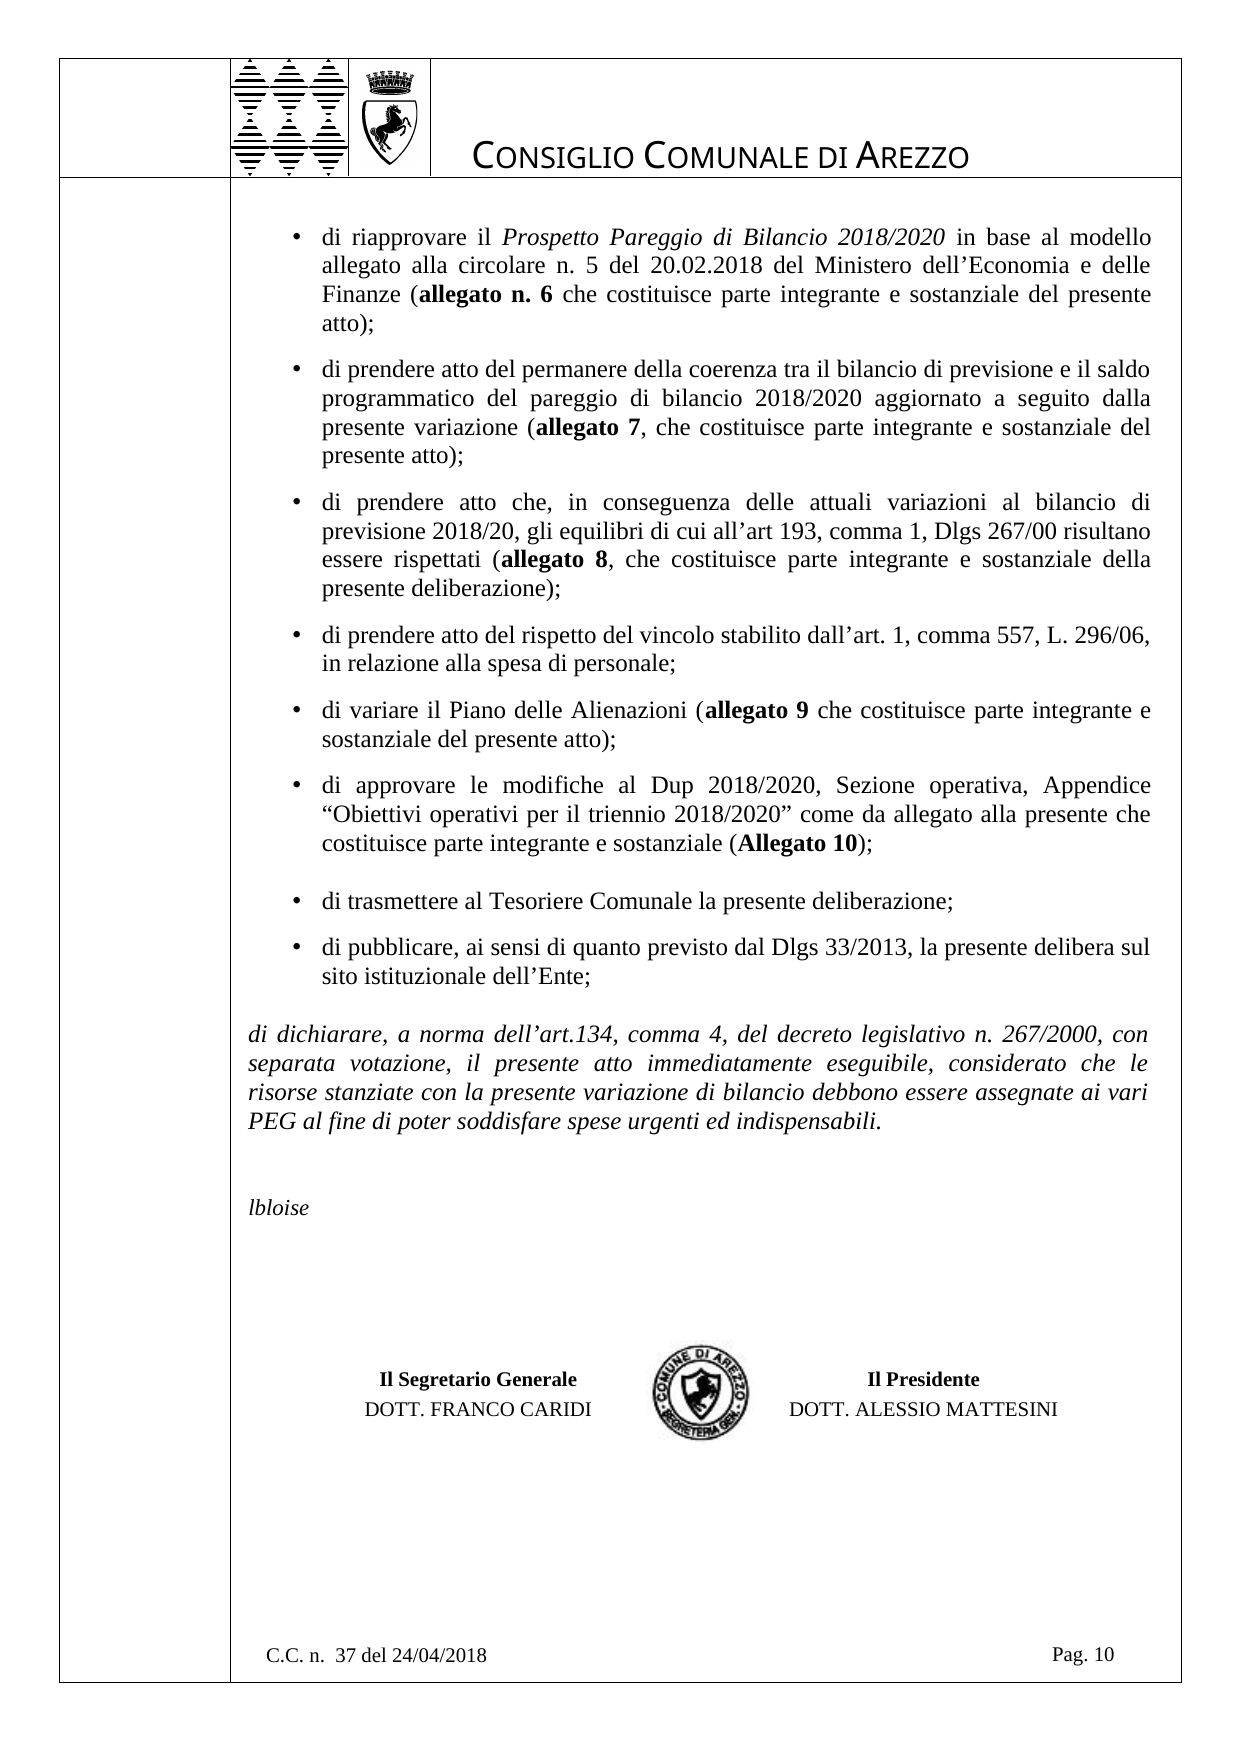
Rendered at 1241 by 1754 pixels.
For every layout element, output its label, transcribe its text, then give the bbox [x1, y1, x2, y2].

list di approvare le modifiche al Dup 2018/2020, Sezione operativa, Appendice “Obiettivi operativi per il triennio 2018/2020” come da allegato alla presente che costituisce parte integrante e sostanziale (Allegato 10); [292, 770, 1152, 856]
list di variare il Piano delle Alienazioni (allegato 9 che costituisce parte integrante e sostanziale del presente atto); [292, 695, 1152, 752]
list di prendere atto del rispetto del vincolo stabilito dall’art. 1, comma 557, L. 296/06, in relazione alla spesa di personale; [292, 620, 1152, 677]
list di dichiarare, a norma dell’art.134, comma 4, del decreto legislativo n. 267/2000, con separata votazione, il presente atto immediatamente eseguibile, considerato che le risorse stanziate con la presente variazione di bilancio debbono essere assegnate ai vari PEG al fine di poter soddisfare spese urgenti ed indispensabili. [231, 1019, 1152, 1134]
table_header [636, 1334, 766, 1482]
text lbloise [248, 1194, 1152, 1220]
list di pubblicare, ai sensi di quanto previsto dal Dlgs 33/2013, la presente delibera sul sito istituzionale dell’Ente; [292, 932, 1152, 990]
table_header Il Presidente DOTT. ALESSIO MATTESINI [766, 1334, 1081, 1482]
picture [361, 70, 418, 165]
list di prendere atto del permanere della coerenza tra il bilancio di previsione e il saldo programmatico del pareggio di bilancio 2018/2020 aggiornato a seguito dalla presente variazione (allegato 7, che costituisce parte integrante e sostanziale del presente atto); [292, 354, 1152, 469]
list di riapprovare il Prospetto Pareggio di Bilancio 2018/2020 in base al modello allegato alla circolare n. 5 del 20.02.2018 del Ministero dell’Economia e delle Finanze (allegato n. 6 che costituisce parte integrante e sostanziale del presente atto); [292, 222, 1152, 337]
list di trasmettere al Tesoriere Comunale la presente deliberazione; [292, 886, 1152, 915]
table_header Il Segretario Generale DOTT. FRANCO CARIDI [320, 1334, 636, 1482]
picture [646, 1340, 756, 1448]
list di prendere atto che, in conseguenza delle attuali variazioni al bilancio di previsione 2018/20, gli equilibri di cui all’art 193, comma 1, Dlgs 267/00 risultano essere rispettati (allegato 8, che costituisce parte integrante e sostanziale della presente deliberazione); [292, 487, 1152, 602]
